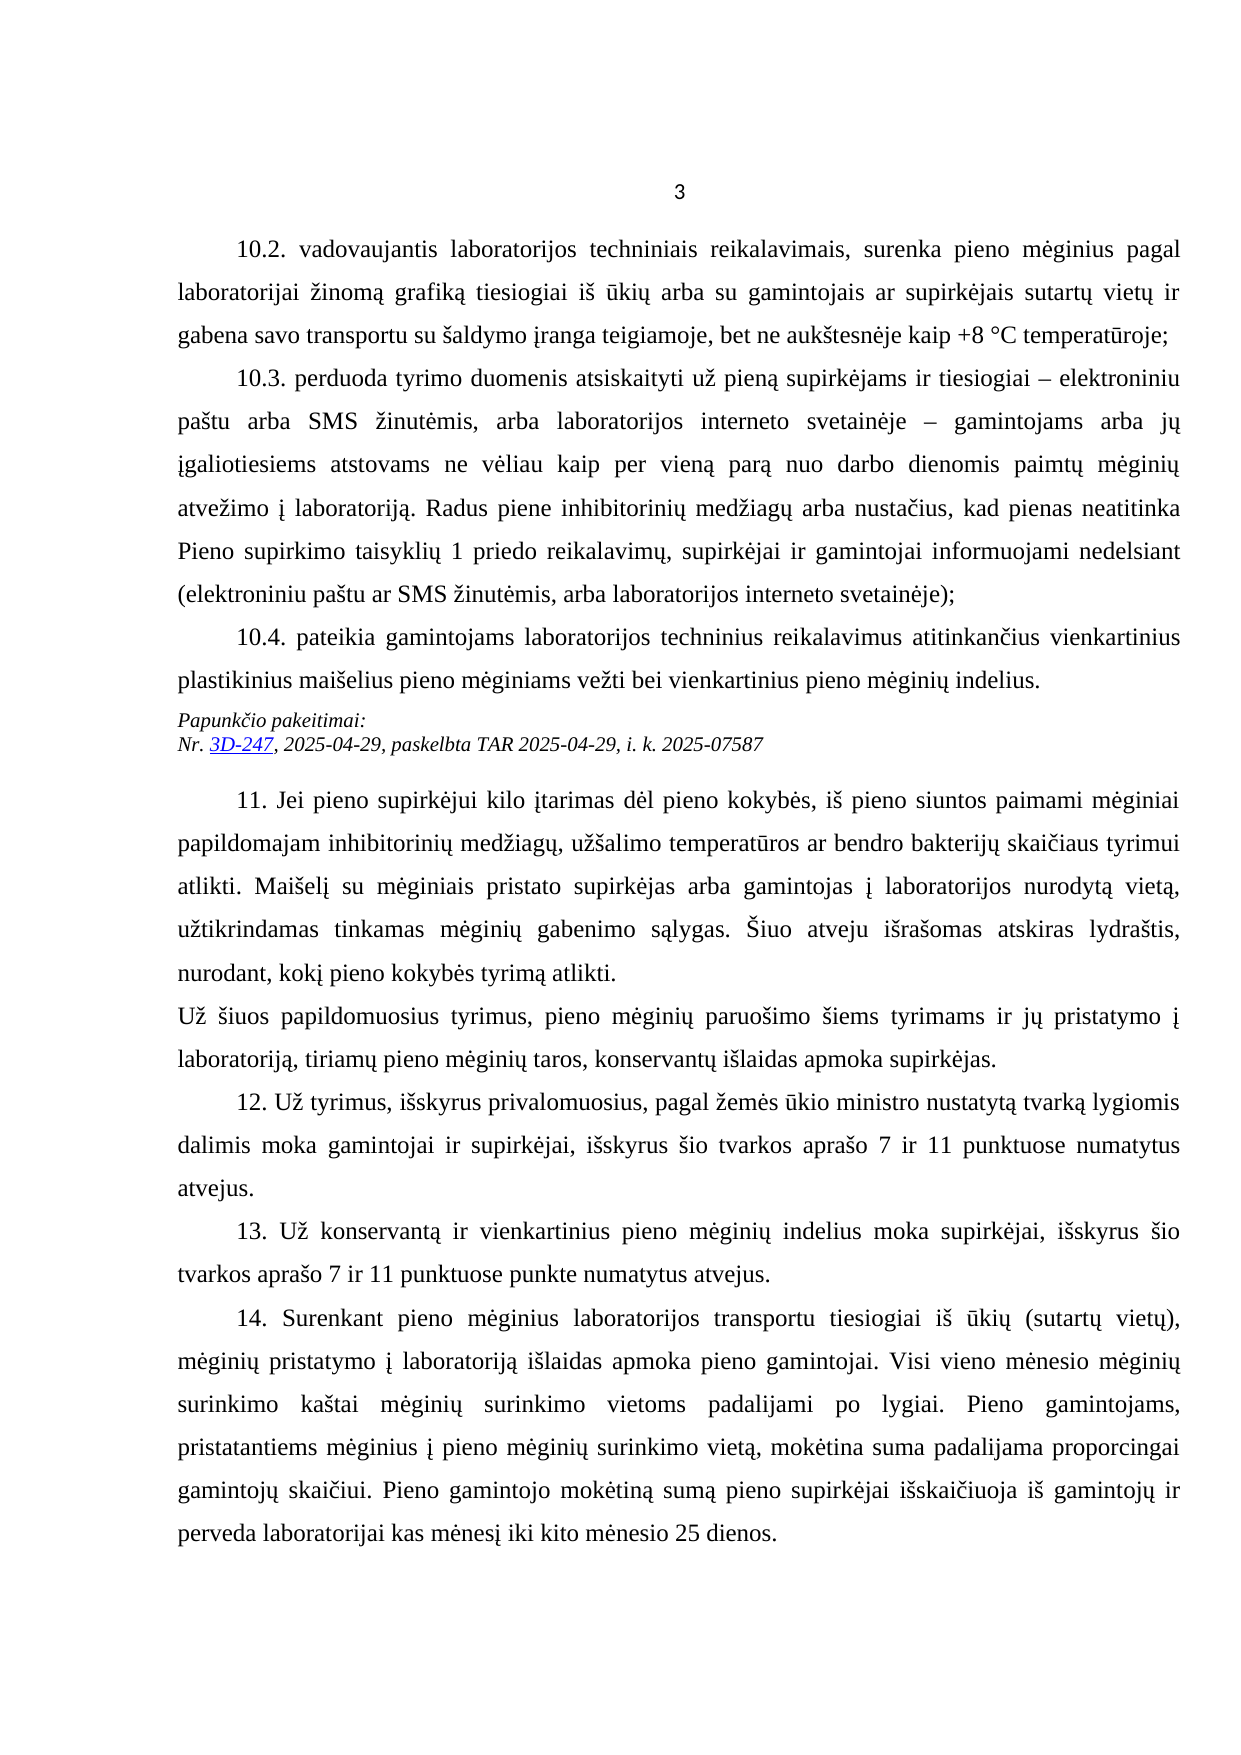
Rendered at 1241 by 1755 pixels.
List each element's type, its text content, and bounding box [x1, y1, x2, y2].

text 14. Surenkant pieno mėginius laboratorijos transportu tiesiogiai iš ūkių (sutartų vietų), mėginių pristatymo į laboratoriją išlaidas apmoka pieno gamintojai. Visi vieno mėnesio mėginių surinkimo kaštai mėginių surinkimo vietoms padalijami po lygiai. Pieno gamintojams, pristatantiems mėginius į pieno mėginių surinkimo vietą, mokėtina suma padalijama proporcingai gamintojų skaičiui. Pieno gamintojo mokėtiną sumą pieno supirkėjai išskaičiuoja iš gamintojų ir perveda laboratorijai kas mėnesį iki kito mėnesio 25 dienos. [177, 1303, 1181, 1547]
text Nr. 3D-247, 2025-04-29, paskelbta TAR 2025-04-29, i. k. 2025-07587 [177, 732, 1181, 756]
text 13. Už konservantą ir vienkartinius pieno mėginių indelius moka supirkėjai, išskyrus šio tvarkos aprašo 7 ir 11 punktuose punkte numatytus atvejus. [177, 1216, 1181, 1288]
text Už šiuos papildomuosius tyrimus, pieno mėginių paruošimo šiems tyrimams ir jų pristatymo į laboratoriją, tiriamų pieno mėginių taros, konservantų išlaidas apmoka supirkėjas. [177, 1001, 1181, 1073]
text 10.3. perduoda tyrimo duomenis atsiskaityti už pieną supirkėjams ir tiesiogiai – elektroniniu paštu arba SMS žinutėmis, arba laboratorijos interneto svetainėje – gamintojams arba jų įgaliotiesiems atstovams ne vėliau kaip per vieną parą nuo darbo dienomis paimtų mėginių atvežimo į laboratoriją. Radus piene inhibitorinių medžiagų arba nustačius, kad pienas neatitinka Pieno supirkimo taisyklių 1 priedo reikalavimų, supirkėjai ir gamintojai informuojami nedelsiant (elektroniniu paštu ar SMS žinutėmis, arba laboratorijos interneto svetainėje); [177, 363, 1181, 608]
text 11. Jei pieno supirkėjui kilo įtarimas dėl pieno kokybės, iš pieno siuntos paimami mėginiai papildomajam inhibitorinių medžiagų, užšalimo temperatūros ar bendro bakterijų skaičiaus tyrimui atlikti. Maišelį su mėginiais pristato supirkėjas arba gamintojas į laboratorijos nurodytą vietą, užtikrindamas tinkamas mėginių gabenimo sąlygas. Šiuo atveju išrašomas atskiras lydraštis, nurodant, kokį pieno kokybės tyrimą atlikti. [177, 785, 1181, 986]
text Papunkčio pakeitimai: [177, 708, 1181, 732]
text 10.4. pateikia gamintojams laboratorijos techninius reikalavimus atitinkančius vienkartinius plastikinius maišelius pieno mėginiams vežti bei vienkartinius pieno mėginių indelius. [177, 622, 1181, 694]
text 12. Už tyrimus, išskyrus privalomuosius, pagal žemės ūkio ministro nustatytą tvarką lygiomis dalimis moka gamintojai ir supirkėjai, išskyrus šio tvarkos aprašo 7 ir 11 punktuose numatytus atvejus. [177, 1087, 1181, 1202]
text 10.2. vadovaujantis laboratorijos techniniais reikalavimais, surenka pieno mėginius pagal laboratorijai žinomą grafiką tiesiogiai iš ūkių arba su gamintojais ar supirkėjais sutartų vietų ir gabena savo transportu su šaldymo įranga teigiamoje, bet ne aukštesnėje kaip +8 °C temperatūroje; [177, 234, 1181, 349]
